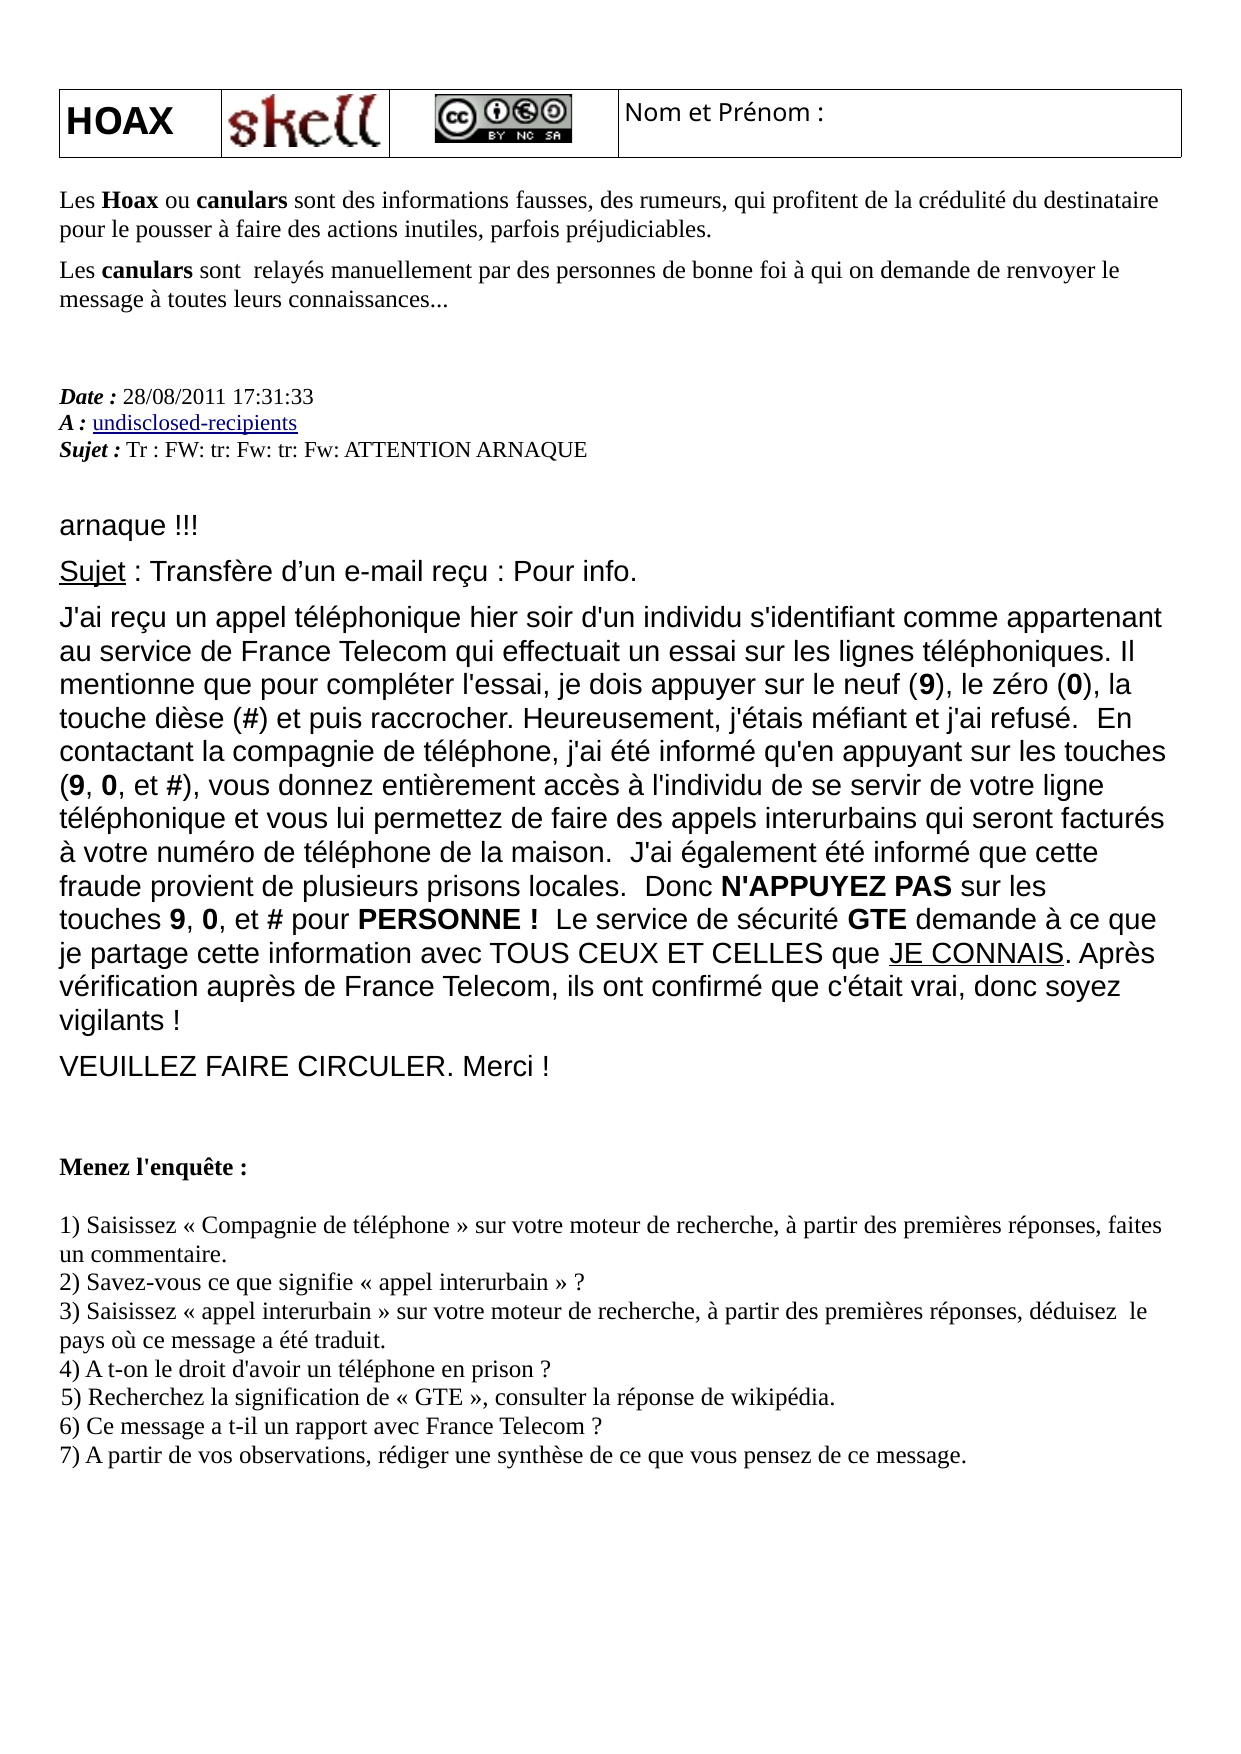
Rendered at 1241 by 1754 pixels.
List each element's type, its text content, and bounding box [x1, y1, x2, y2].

text Menez l'enquête : [59, 1152, 1181, 1181]
text A : undisclosed-recipients [59, 409, 1181, 436]
table_header Nom et Prénom : [619, 90, 1181, 157]
text VEUILLEZ FAIRE CIRCULER. Merci ! [59, 1049, 1181, 1082]
text 1) Saisissez « Compagnie de téléphone » sur votre moteur de recherche, à partir des premières réponses, faites un commentaire. [59, 1210, 1181, 1267]
text 3) Saisissez « appel interurbain » sur votre moteur de recherche, à partir des premières réponses, déduisez le pays où ce message a été traduit. [59, 1296, 1181, 1354]
list 6) Ce message a t-il un rapport avec France Telecom ? [59, 1411, 1181, 1440]
text Les canulars sont relayés manuellement par des personnes de bonne foi à qui on demande de renvoyer le message à toutes leurs connaissances... [59, 256, 1181, 313]
table_header [222, 90, 389, 157]
text J'ai reçu un appel téléphonique hier soir d'un individu s'identifiant comme appartenant au service de France Telecom qui effectuait un essai sur les lignes téléphoniques. Il mentionne que pour compléter l'essai, je dois appuyer sur le neuf (9), le zéro (0), la touche dièse (#) et puis raccrocher. Heureusement, j'étais méfiant et j'ai refusé. En contactant la compagnie de téléphone, j'ai été informé qu'en appuyant sur les touches (9, 0, et #), vous donnez entièrement accès à l'individu de se servir de votre ligne téléphonique et vous lui permettez de faire des appels interurbains qui seront facturés à votre numéro de téléphone de la maison. J'ai également été informé que cette fraude provient de plusieurs prisons locales. Donc N'APPUYEZ PAS sur les touches 9, 0, et # pour PERSONNE ! Le service de sécurité GTE demande à ce que je partage cette information avec TOUS CEUX ET CELLES que JE CONNAIS. Après vérification auprès de France Telecom, ils ont confirmé que c'était vrai, donc soyez vigilants ! [59, 600, 1181, 1036]
table_header HOAX [60, 90, 221, 157]
text Sujet : Transfère d’un e-mail reçu : Pour info. [59, 554, 1181, 588]
text arnaque !!! [59, 508, 1181, 542]
text 2) Savez-vous ce que signifie « appel interurbain » ? [59, 1267, 1181, 1296]
picture [434, 94, 573, 143]
text Date : 28/08/2011 17:31:33 [59, 383, 1181, 409]
text Sujet : Tr : FW: tr: Fw: tr: Fw: ATTENTION ARNAQUE [59, 436, 1181, 462]
list 5) Recherchez la signification de « GTE », consulter la réponse de wikipédia. [61, 1382, 1181, 1411]
table_header [390, 90, 618, 157]
picture [227, 94, 383, 147]
text 4) A t-on le droit d'avoir un téléphone en prison ? [59, 1354, 1181, 1382]
text Les Hoax ou canulars sont des informations fausses, des rumeurs, qui profitent de la crédulité du destinataire pour le pousser à faire des actions inutiles, parfois préjudiciables. [59, 186, 1181, 243]
list 7) A partir de vos observations, rédiger une synthèse de ce que vous pensez de ce message. [59, 1440, 1181, 1469]
